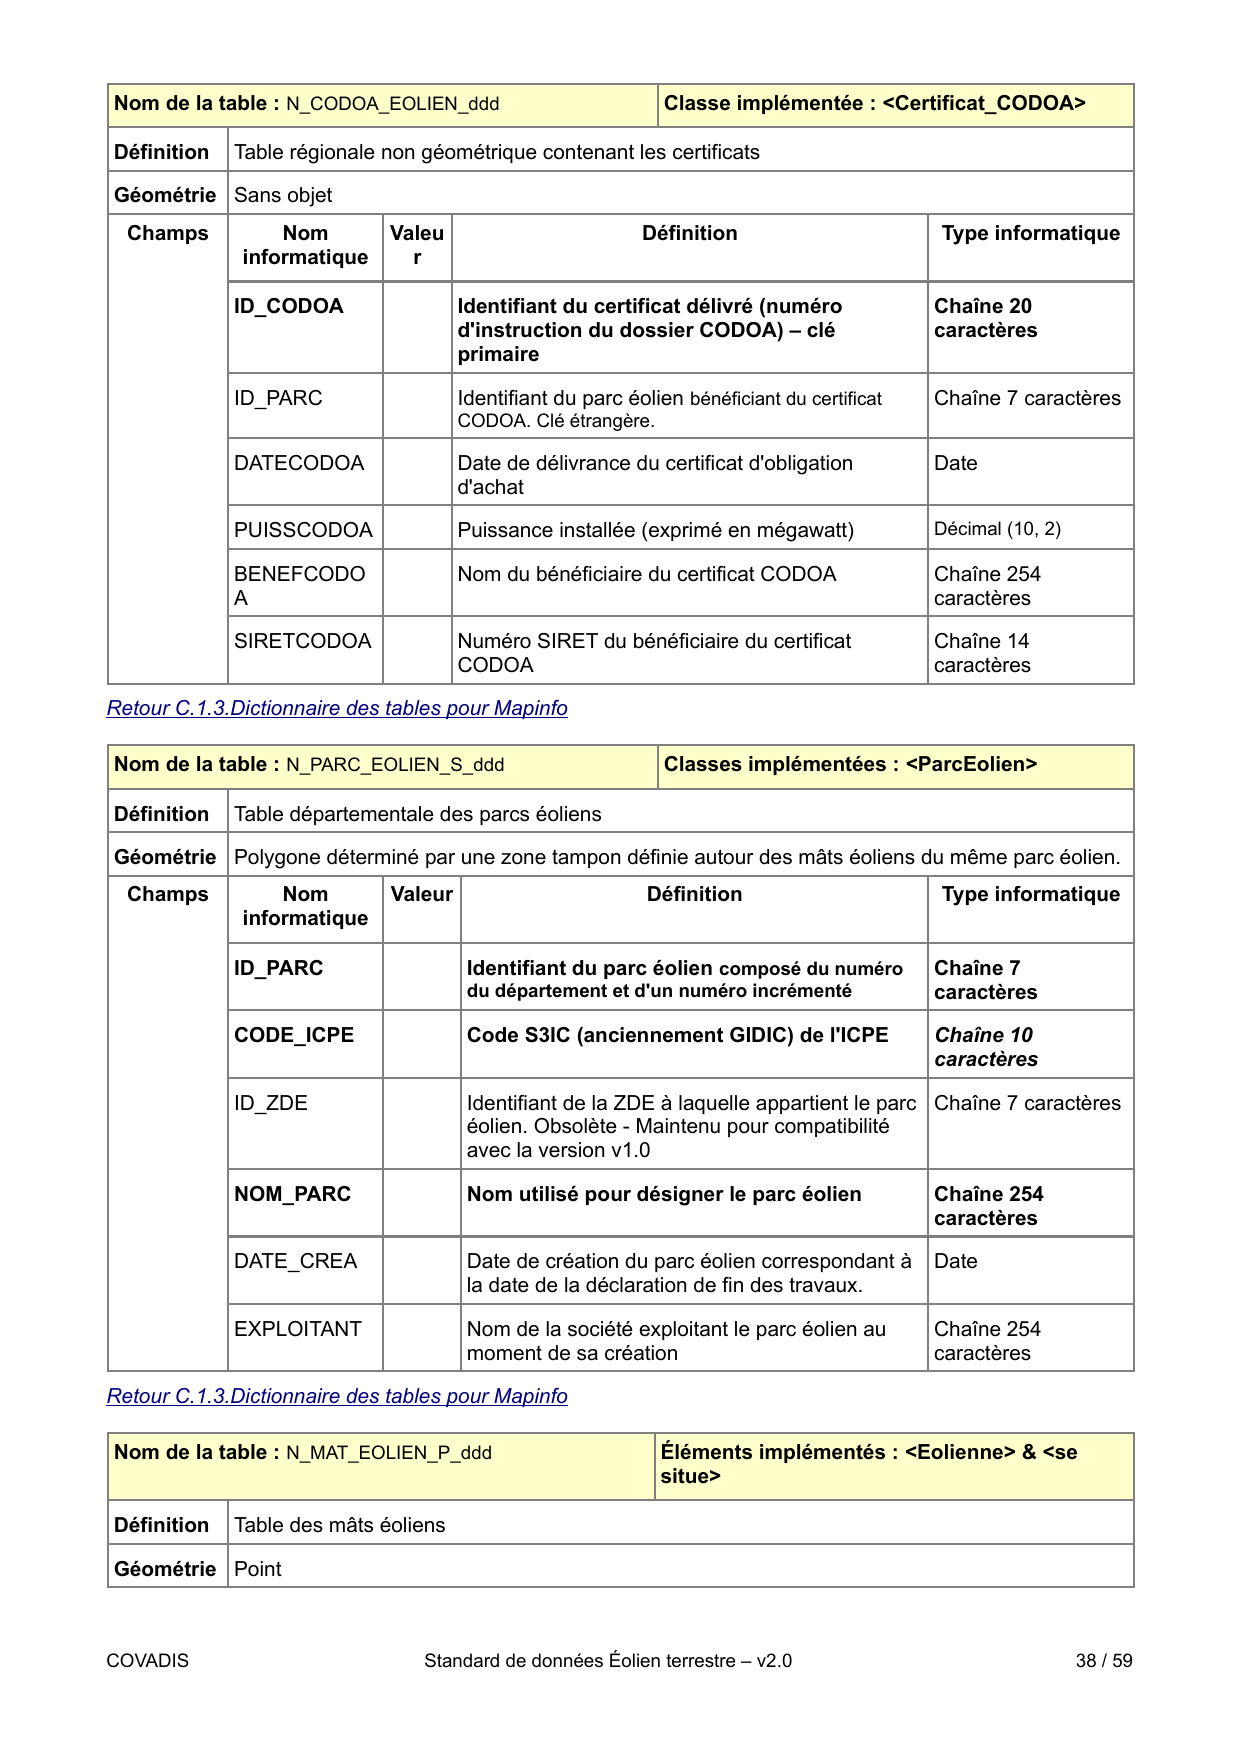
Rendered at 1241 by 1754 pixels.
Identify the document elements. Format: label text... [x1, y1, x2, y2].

table_cell [384, 506, 451, 548]
table_cell Nom utilisé pour désigner le parc éolien [462, 1170, 927, 1235]
table_cell Identifiant du parc éolien composé du numéro du département et d'un numéro incrémenté [462, 944, 927, 1009]
table_cell Définition [109, 1501, 227, 1543]
table_cell Valeur [384, 215, 451, 280]
table_cell Géométrie [109, 833, 227, 874]
table_cell Nom informatique [229, 215, 382, 280]
table_cell Champs [109, 215, 227, 682]
table_cell Date [929, 439, 1133, 504]
table_cell Chaîne 7 caractères [929, 1079, 1133, 1168]
table_cell Chaîne 7 caractères [929, 944, 1133, 1009]
table_cell PUISSCODOA [229, 506, 382, 548]
table_cell Puissance installée (exprimé en mégawatt) [453, 506, 927, 548]
table_cell Définition [462, 877, 927, 942]
table_cell Définition [109, 128, 227, 169]
table_cell Chaîne 20 caractères [929, 283, 1133, 372]
table_cell Sans objet [229, 172, 1133, 213]
table_cell [384, 1011, 460, 1077]
table_cell Champs [109, 877, 227, 1370]
table_cell Définition [453, 215, 927, 280]
table_cell BENEFCODOA [229, 550, 382, 615]
table_cell Géométrie [109, 1545, 227, 1586]
table_cell DATE_CREA [229, 1238, 382, 1303]
table_cell [384, 374, 451, 437]
table_cell [384, 550, 451, 615]
table_cell Table régionale non géométrique contenant les certificats [229, 128, 1133, 169]
table_cell ID_PARC [229, 944, 382, 1009]
table_cell ID_PARC [229, 374, 382, 437]
table_cell Identifiant de la ZDE à laquelle appartient le parc éolien. Obsolète - Maintenu pour compatibilité avec la version v1.0 [462, 1079, 927, 1168]
table_cell Définition [109, 790, 227, 831]
table_cell Chaîne 254 caractères [929, 1305, 1133, 1370]
table_cell Date de délivrance du certificat d'obligation d'achat [453, 439, 927, 504]
table_cell ID_CODOA [229, 283, 382, 372]
table_cell NOM_PARC [229, 1170, 382, 1235]
table_cell [384, 617, 451, 682]
table_cell Code S3IC (anciennement GIDIC) de l'ICPE [462, 1011, 927, 1077]
table_cell Table départementale des parcs éoliens [229, 790, 1133, 831]
text Retour C.1.3.Dictionnaire des tables pour Mapinfo [106, 1384, 1134, 1408]
table_cell Nom de la société exploitant le parc éolien au moment de sa création [462, 1305, 927, 1370]
table_cell [384, 1238, 460, 1303]
table_cell [384, 944, 460, 1009]
table_cell Valeur [384, 877, 460, 942]
table_cell [384, 1079, 460, 1168]
table_cell SIRETCODOA [229, 617, 382, 682]
table_header Nom de la table : N_PARC_EOLIEN_S_ddd [109, 746, 657, 788]
table_header Classes implémentées : <ParcEolien> [659, 746, 1133, 788]
table_cell EXPLOITANT [229, 1305, 382, 1370]
table_cell Décimal (10, 2) [929, 506, 1133, 548]
table_cell ID_ZDE [229, 1079, 382, 1168]
table_cell DATECODOA [229, 439, 382, 504]
table_cell Chaîne 7 caractères [929, 374, 1133, 437]
table_cell Identifiant du certificat délivré (numéro d'instruction du dossier CODOA) – clé primaire [453, 283, 927, 372]
table_cell [384, 1305, 460, 1370]
table_cell [384, 283, 451, 372]
table_cell Type informatique [929, 877, 1133, 942]
table_header Nom de la table : N_CODOA_EOLIEN_ddd [109, 85, 657, 126]
text Retour C.1.3.Dictionnaire des tables pour Mapinfo [106, 696, 1134, 720]
table_cell Chaîne 14 caractères [929, 617, 1133, 682]
table_cell Polygone déterminé par une zone tampon définie autour des mâts éoliens du même parc éolien. [229, 833, 1133, 874]
table_cell Chaîne 254 caractères [929, 1170, 1133, 1235]
table_cell Type informatique [929, 215, 1133, 280]
table_header Nom de la table : N_MAT_EOLIEN_P_ddd [109, 1434, 654, 1499]
table_cell Géométrie [109, 172, 227, 213]
table_cell Nom informatique [229, 877, 382, 942]
table_cell Date [929, 1238, 1133, 1303]
table_cell Table des mâts éoliens [229, 1501, 1133, 1543]
table_cell CODE_ICPE [229, 1011, 382, 1077]
table_header Classe implémentée : <Certificat_CODOA> [659, 85, 1133, 126]
table_cell Chaîne 254 caractères [929, 550, 1133, 615]
table_cell Date de création du parc éolien correspondant à la date de la déclaration de fin des travaux. [462, 1238, 927, 1303]
table_cell Chaîne 10 caractères [929, 1011, 1133, 1077]
table_cell Identifiant du parc éolien bénéficiant du certificat CODOA. Clé étrangère. [453, 374, 927, 437]
table_cell [384, 1170, 460, 1235]
table_cell [384, 439, 451, 504]
table_cell Point [229, 1545, 1133, 1586]
table_cell Numéro SIRET du bénéficiaire du certificat CODOA [453, 617, 927, 682]
table_cell Nom du bénéficiaire du certificat CODOA [453, 550, 927, 615]
table_header Éléments implémentés : <Eolienne> & <se situe> [656, 1434, 1133, 1499]
